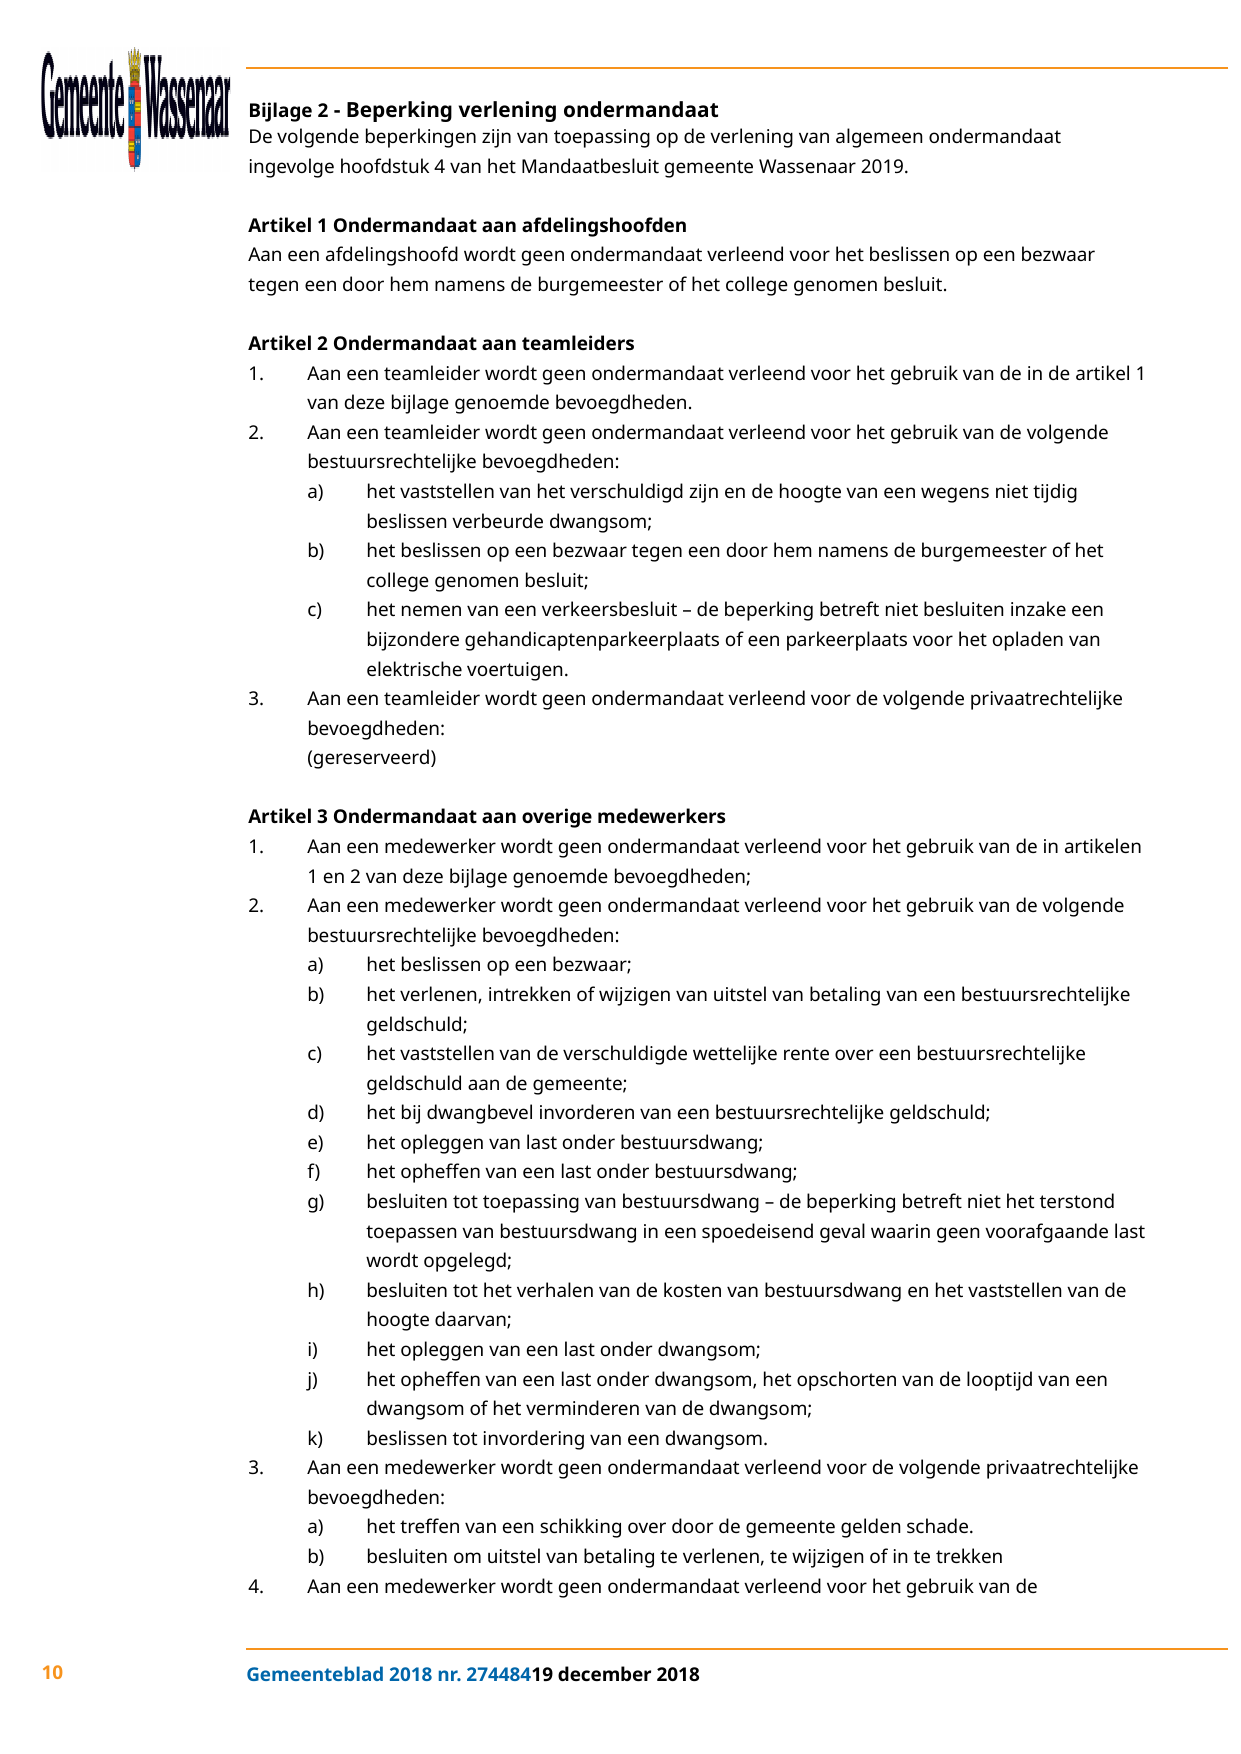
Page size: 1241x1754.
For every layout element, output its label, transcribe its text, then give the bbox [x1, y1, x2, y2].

list Aan een medewerker wordt geen ondermandaat verleend voor het gebruik van de volgende bestuursrechtelijke bevoegdheden: [248, 892, 1152, 948]
list Aan een medewerker wordt geen ondermandaat verleend voor de volgende privaatrechtelijke bevoegdheden: [248, 1454, 1152, 1510]
list het beslissen op een bezwaar; [307, 952, 1152, 977]
list het opleggen van een last onder dwangsom; [307, 1336, 1152, 1362]
list Aan een teamleider wordt geen ondermandaat verleend voor het gebruik van de volgende bestuursrechtelijke bevoegdheden: [248, 419, 1152, 474]
list Aan een medewerker wordt geen ondermandaat verleend voor het gebruik van de in artikelen 1 en 2 van deze bijlage genoemde bevoegdheden; [248, 833, 1152, 889]
list het vaststellen van de verschuldigde wettelijke rente over een bestuursrechtelijke geldschuld aan de gemeente; [307, 1040, 1152, 1096]
list het nemen van een verkeersbesluit – de beperking betreft niet besluiten inzake een bijzondere gehandicaptenparkeerplaats of een parkeerplaats voor het opladen van elektrische voertuigen. [307, 597, 1152, 682]
list het opleggen van last onder bestuursdwang; [307, 1129, 1152, 1155]
list het treffen van een schikking over door de gemeente gelden schade. [307, 1514, 1152, 1539]
list Aan een teamleider wordt geen ondermandaat verleend voor het gebruik van de in de artikel 1 van deze bijlage genoemde bevoegdheden. [248, 360, 1152, 415]
list besluiten om uitstel van betaling te verlenen, te wijzigen of in te trekken [307, 1543, 1152, 1569]
list (gereserveerd) [248, 744, 1152, 770]
list het opheffen van een last onder dwangsom, het opschorten van de looptijd van een dwangsom of het verminderen van de dwangsom; [307, 1366, 1152, 1421]
text Artikel 1 Ondermandaat aan afdelingshoofden [248, 212, 1152, 238]
list beslissen tot invordering van een dwangsom. [307, 1425, 1152, 1451]
picture [41, 47, 231, 172]
text Aan een afdelingshoofd wordt geen ondermandaat verleend voor het beslissen op een bezwaar tegen een door hem namens de burgemeester of het college genomen besluit. [248, 242, 1152, 297]
list het opheffen van een last onder bestuursdwang; [307, 1159, 1152, 1184]
list Aan een teamleider wordt geen ondermandaat verleend voor de volgende privaatrechtelijke bevoegdheden: [248, 685, 1152, 741]
text Bijlage 2 - Beperking verlening ondermandaat [248, 95, 1152, 123]
text De volgende beperkingen zijn van toepassing op de verlening van algemeen ondermandaat ingevolge hoofdstuk 4 van het Mandaatbesluit gemeente Wassenaar 2019. [248, 123, 1152, 179]
text Artikel 2 Ondermandaat aan teamleiders [248, 330, 1152, 356]
list het verlenen, intrekken of wijzigen van uitstel van betaling van een bestuursrechtelijke geldschuld; [307, 981, 1152, 1037]
list het beslissen op een bezwaar tegen een door hem namens de burgemeester of het college genomen besluit; [307, 537, 1152, 593]
list besluiten tot toepassing van bestuursdwang – de beperking betreft niet het terstond toepassen van bestuursdwang in een spoedeisend geval waarin geen voorafgaande last wordt opgelegd; [307, 1188, 1152, 1273]
list het bij dwangbevel invorderen van een bestuursrechtelijke geldschuld; [307, 1099, 1152, 1125]
text Artikel 3 Ondermandaat aan overige medewerkers [248, 804, 1152, 829]
list Aan een medewerker wordt geen ondermandaat verleend voor het gebruik van de [248, 1573, 1152, 1599]
list het vaststellen van het verschuldigd zijn en de hoogte van een wegens niet tijdig beslissen verbeurde dwangsom; [307, 478, 1152, 534]
list besluiten tot het verhalen van de kosten van bestuursdwang en het vaststellen van de hoogte daarvan; [307, 1277, 1152, 1332]
